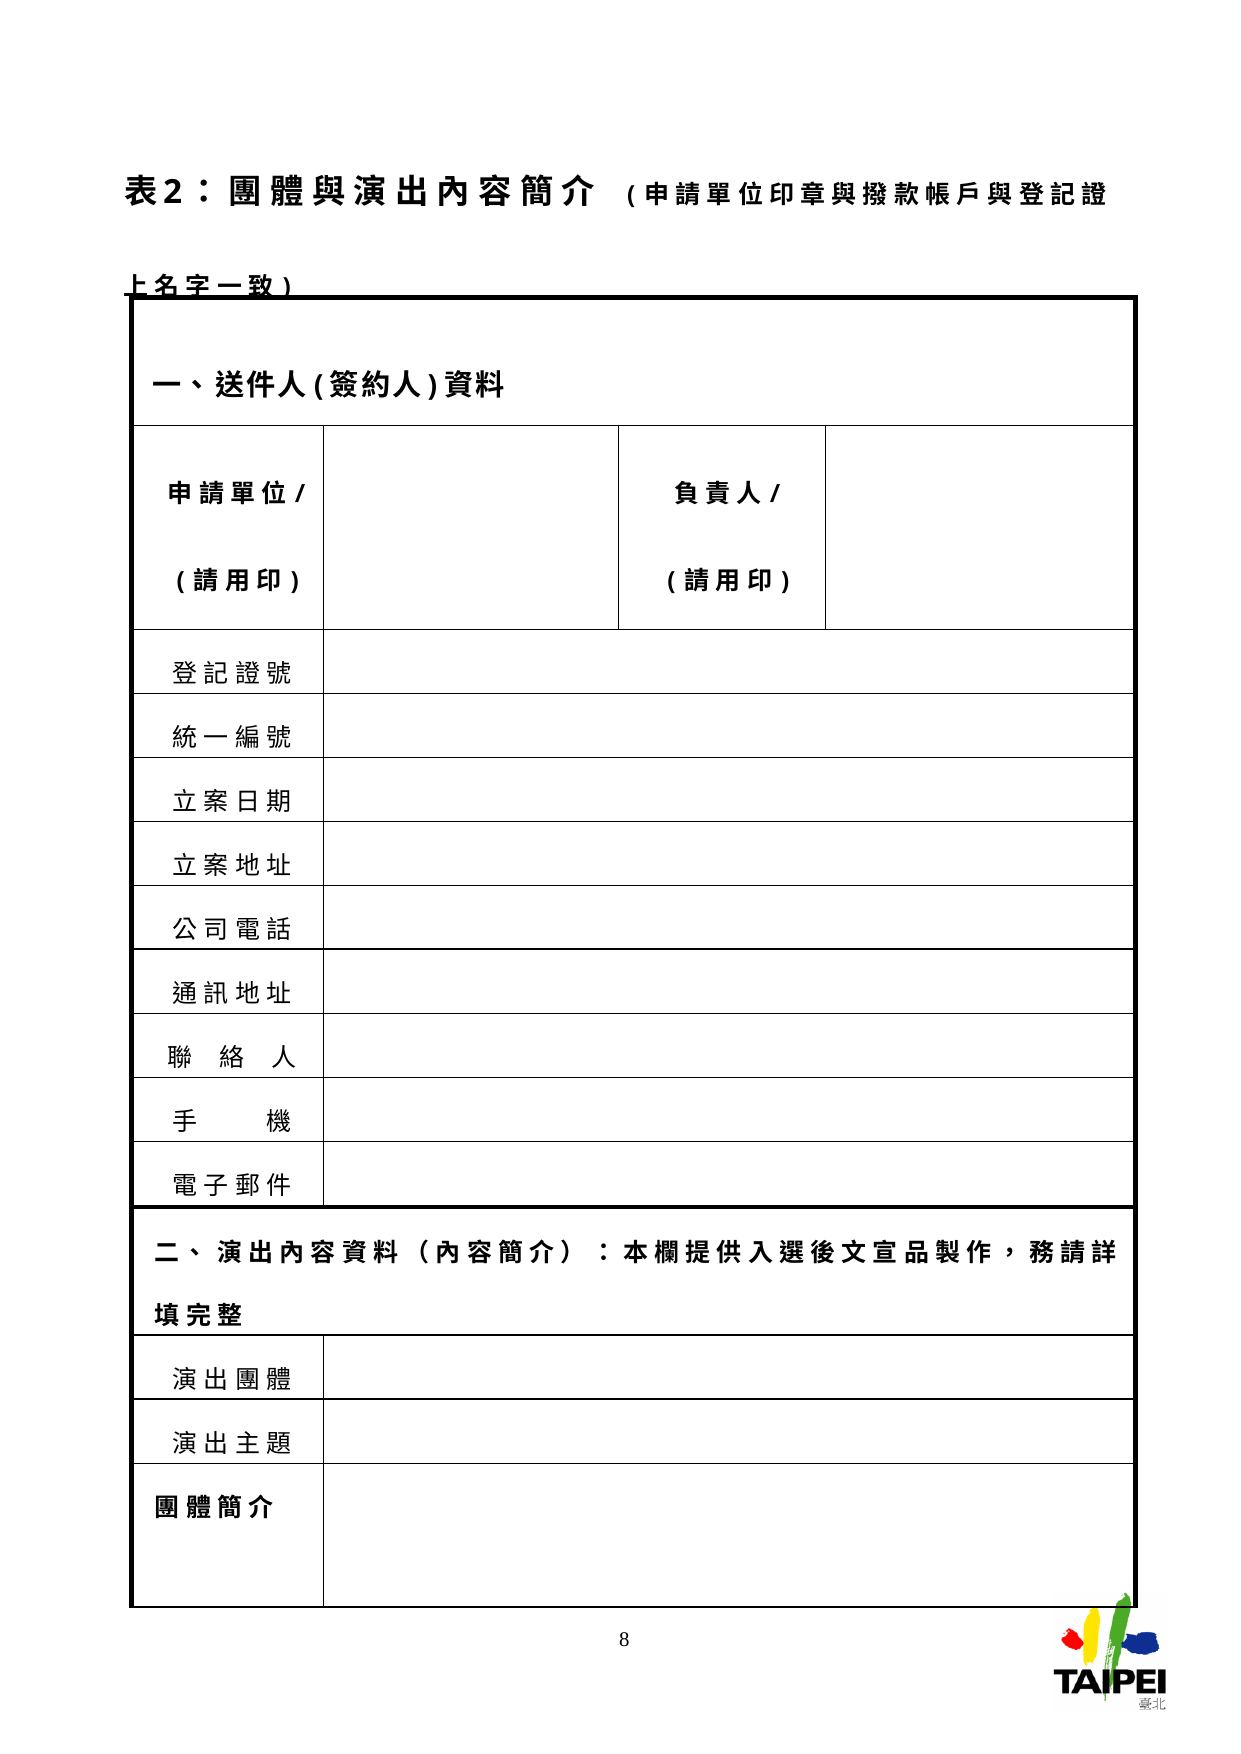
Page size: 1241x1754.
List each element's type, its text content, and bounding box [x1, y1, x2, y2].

table_cell 統一編號 [134, 694, 323, 757]
table_cell [324, 630, 1133, 693]
table_cell 聯 絡 人 [134, 1014, 323, 1076]
table_cell [324, 886, 1133, 948]
table_cell 通訊地址 [134, 950, 323, 1012]
table_cell 電子郵件 [134, 1142, 323, 1204]
table_cell [324, 822, 1133, 885]
table_cell [324, 1014, 1133, 1076]
table_cell [826, 426, 1133, 628]
table_cell 立案日期 [134, 758, 323, 821]
table_cell 二、演出內容資料（內容簡介）：本欄提供入選後文宣品製作，務請詳填完整 [134, 1209, 1133, 1334]
table_cell [324, 1336, 1133, 1398]
table_cell 申請單位/ (請用印) [134, 426, 323, 628]
text 表2：團體與演出內容簡介 (申請單位印章與撥款帳戶與登記證上名字一致) [120, 108, 1120, 295]
table_cell [324, 1142, 1133, 1204]
table_cell [324, 758, 1133, 821]
table_cell 立案地址 [134, 822, 323, 885]
table_cell 團體簡介 [134, 1464, 323, 1606]
table_cell 演出團體 [134, 1336, 323, 1398]
table_cell [324, 1464, 1133, 1606]
table_cell [324, 426, 618, 628]
table_cell [324, 950, 1133, 1012]
table_cell [324, 1400, 1133, 1462]
table_cell [324, 694, 1133, 757]
table_cell 演出主題 [134, 1400, 323, 1462]
table_cell 手 機 [134, 1078, 323, 1141]
table_header 一、送件人(簽約人)資料 [134, 300, 1133, 425]
table_cell 負責人/ (請用印) [619, 426, 825, 628]
table_cell 登記證號 [134, 630, 323, 693]
table_cell [324, 1078, 1133, 1141]
table_cell 公司電話 [134, 886, 323, 948]
